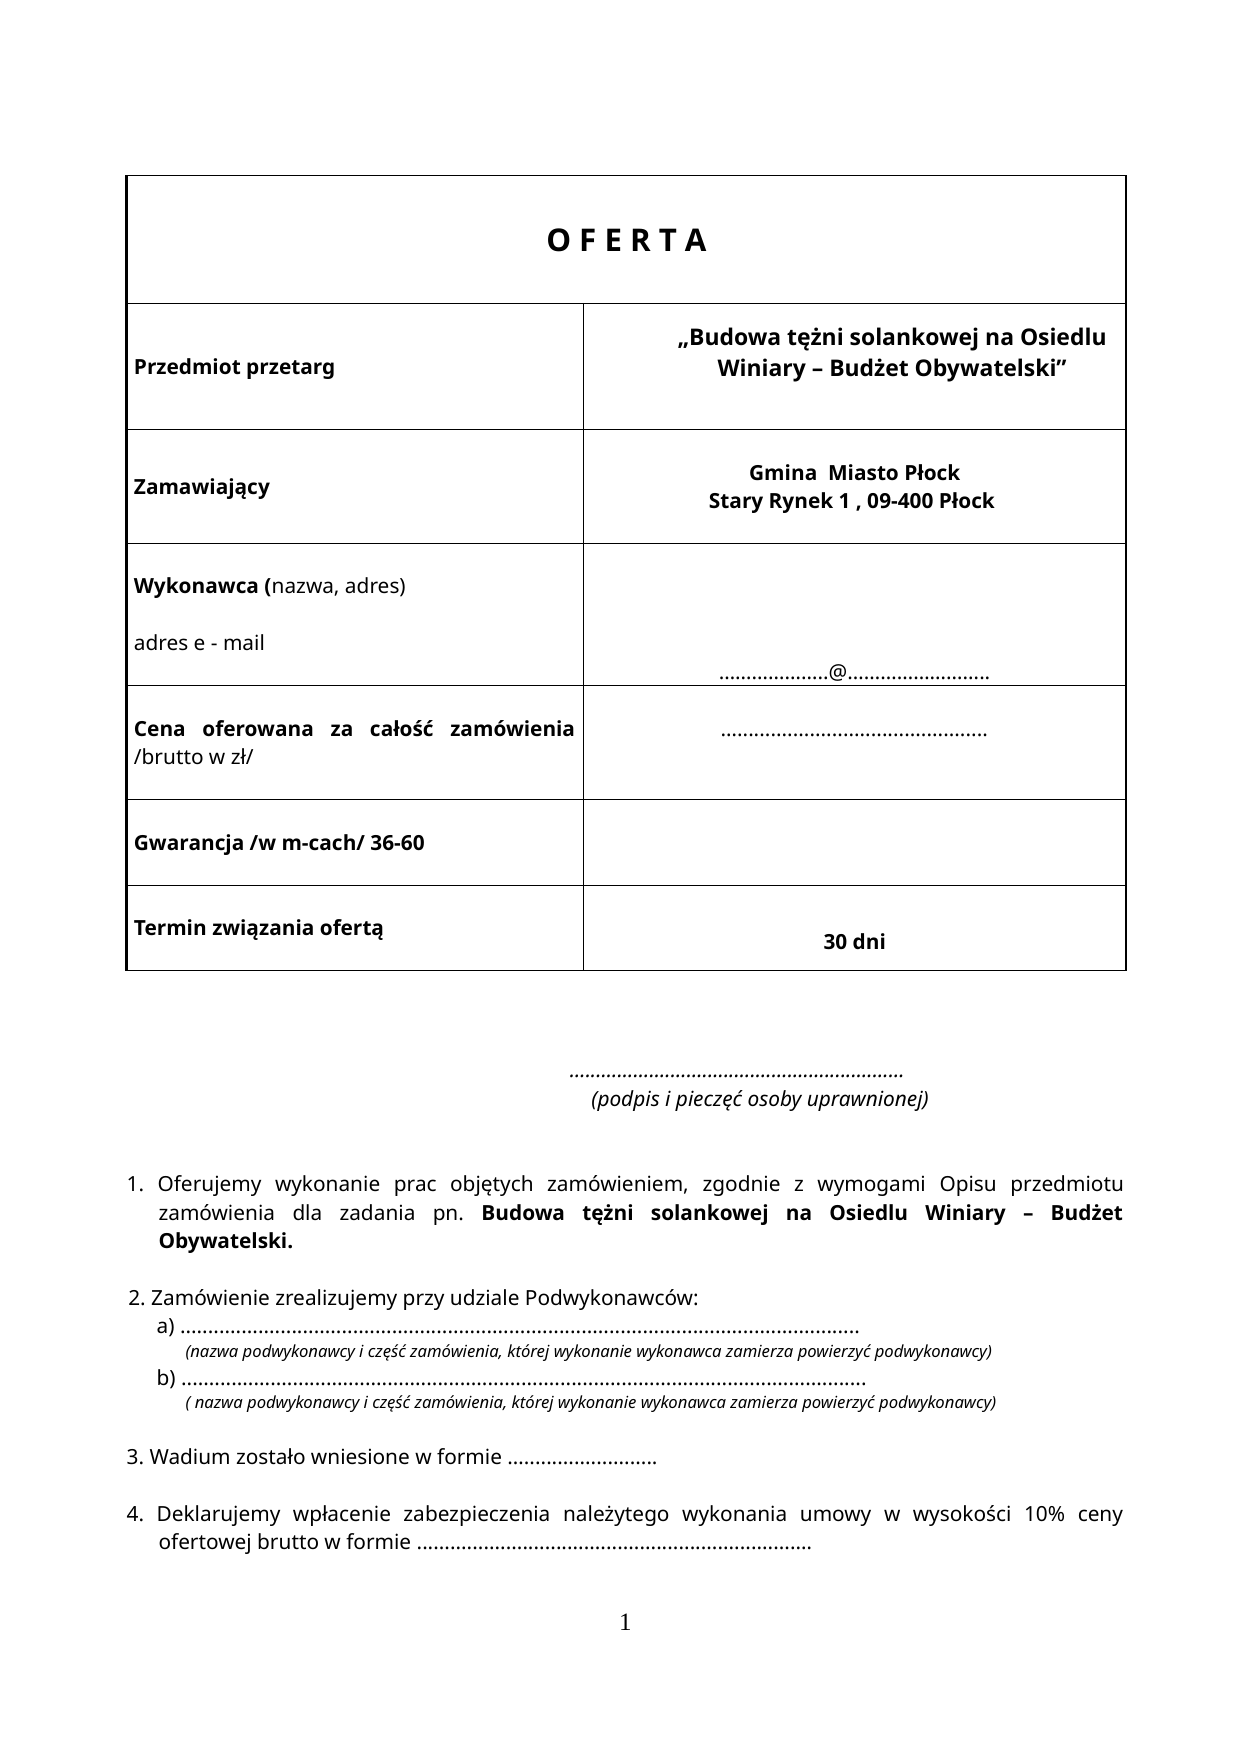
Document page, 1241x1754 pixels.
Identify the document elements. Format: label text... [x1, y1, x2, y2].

text a) .......................................................................................................................... [156, 1311, 1124, 1340]
table_cell Termin związania ofertą [128, 886, 583, 970]
text b) ........................................................................................................................... [156, 1363, 1124, 1391]
text 3. Wadium zostało wniesione w formie …........................ [126, 1442, 1124, 1471]
text ............................................................... [126, 1056, 1124, 1084]
table_cell …............................................. [584, 686, 1125, 799]
table_header O F E R T A [128, 176, 1125, 303]
table_cell 30 dni [584, 886, 1125, 970]
text 1. Oferujemy wykonanie prac objętych zamówieniem, zgodnie z wymogami Opisu przedmiotu zamówienia dla zadania pn. Budowa tężni solankowej na Osiedlu Winiary – Budżet Obywatelski. [126, 1169, 1124, 1254]
text 2. Zamówienie zrealizujemy przy udziale Podwykonawców: [126, 1283, 1124, 1311]
text ( nazwa podwykonawcy i część zamówienia, której wykonanie wykonawca zamierza powierzyć podwykonawcy) [185, 1391, 1124, 1414]
table_cell Cena oferowana za całość zamówienia /brutto w zł/ [128, 686, 583, 799]
table_cell Przedmiot przetarg [128, 304, 583, 429]
table_cell „Budowa tężni solankowej na Osiedlu Winiary – Budżet Obywatelski” [584, 304, 1125, 429]
table_cell Wykonawca (nazwa, adres) adres e - mail [128, 544, 583, 685]
table_cell Gwarancja /w m-cach/ 36-60 [128, 800, 583, 885]
table_cell [584, 800, 1125, 885]
table_cell Zamawiający [128, 430, 583, 543]
text (nazwa podwykonawcy i część zamówienia, której wykonanie wykonawca zamierza powierzyć podwykonawcy) [185, 1340, 1124, 1363]
table_cell Gmina Miasto Płock Stary Rynek 1 , 09-400 Płock [584, 430, 1125, 543]
table_cell ………………..@…………………….. [584, 544, 1125, 685]
text 4. Deklarujemy wpłacenie zabezpieczenia należytego wykonania umowy w wysokości 10% ceny ofertowej brutto w formie ....................................................................… [126, 1499, 1124, 1556]
text (podpis i pieczęć osoby uprawnionej) [126, 1084, 1124, 1112]
